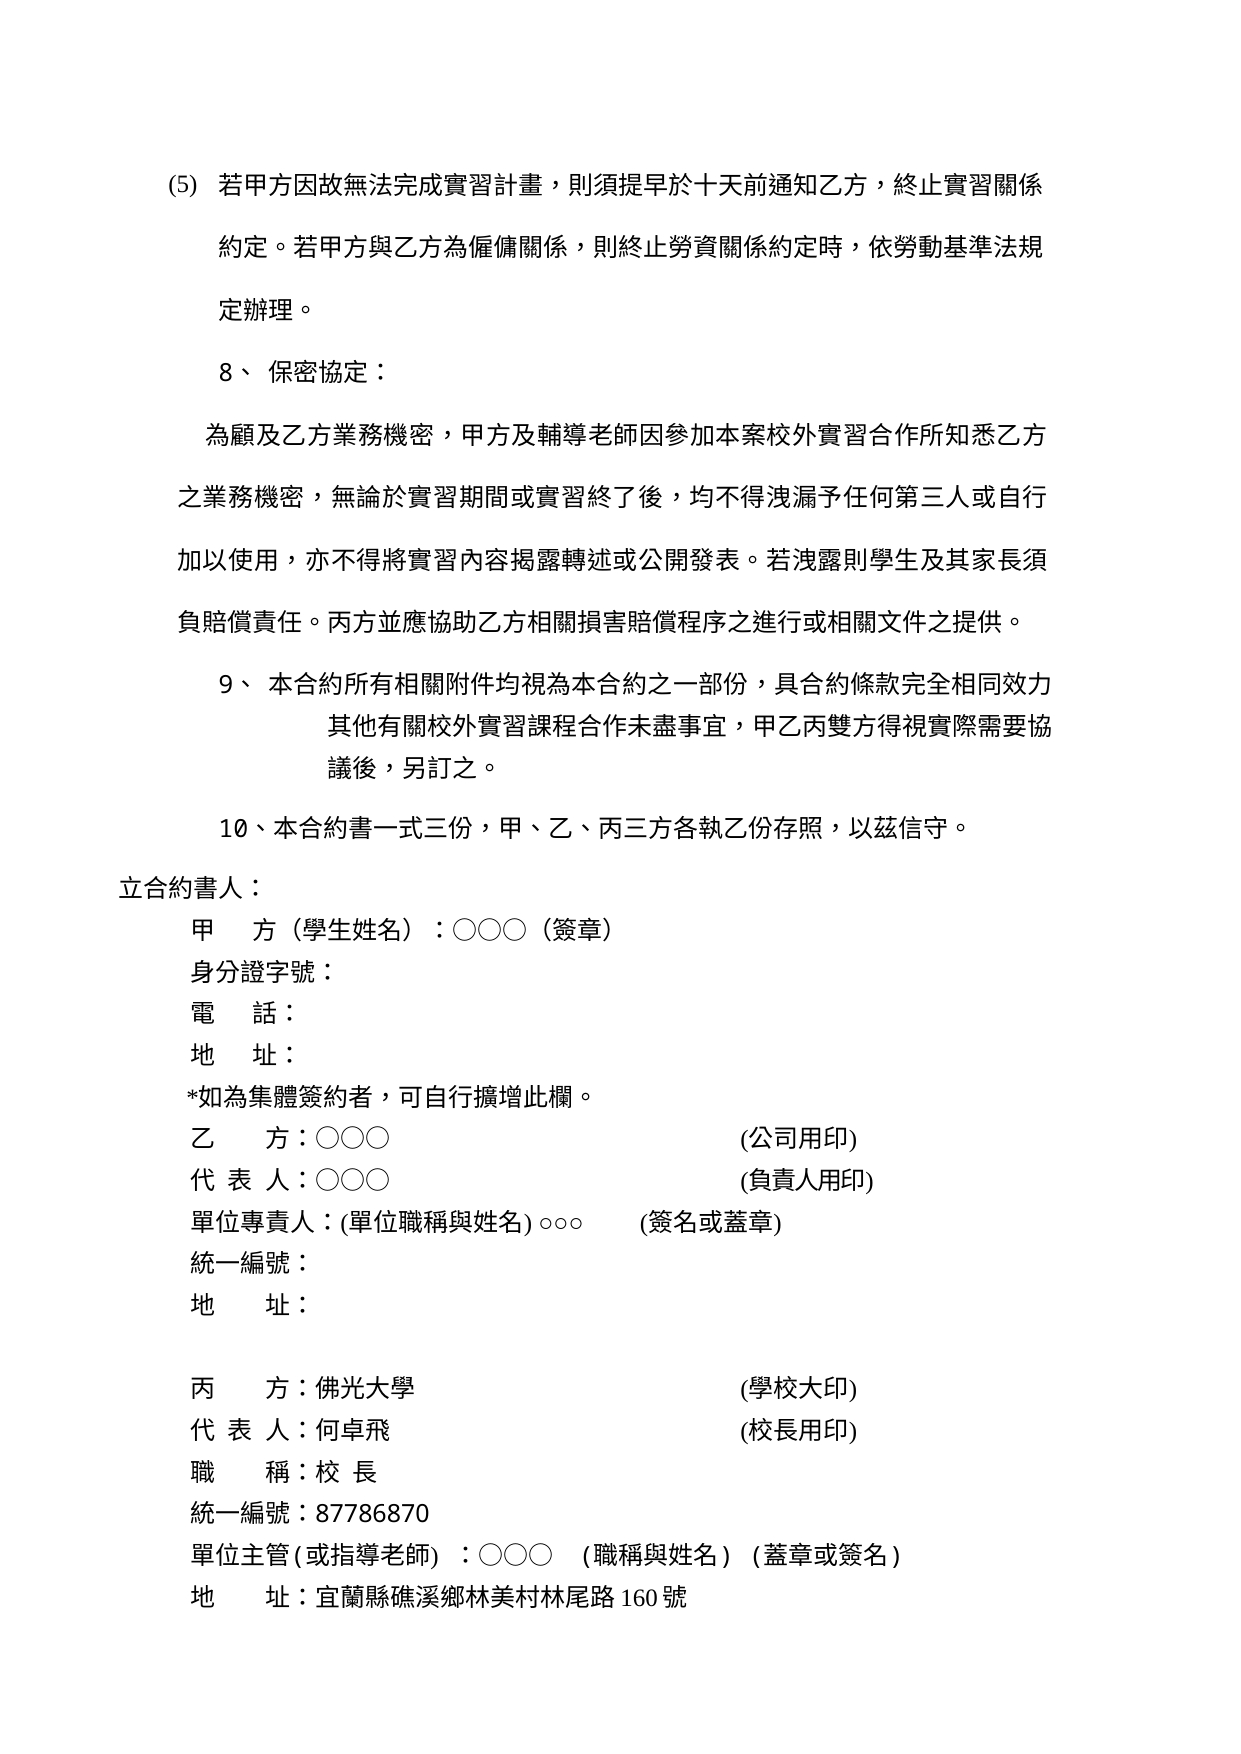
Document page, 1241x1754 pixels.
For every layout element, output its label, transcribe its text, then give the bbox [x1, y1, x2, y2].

text 乙 方：○○○ (公司用印) [181, 1114, 1053, 1156]
text 代 表 人：何卓飛 (校長用印) [181, 1406, 1053, 1448]
text 職 稱：校 長 [181, 1448, 1053, 1489]
text 身分證字號： [181, 948, 1053, 989]
text 地 址： [181, 1281, 1053, 1323]
text 地 址：宜蘭縣礁溪鄉林美村林尾路160號 [181, 1573, 1053, 1614]
text 立合約書人： [118, 864, 1053, 906]
text 代 表 人：○○○ (負責人用印) [181, 1156, 1053, 1198]
text 統一編號： [181, 1239, 1053, 1281]
list 保密協定： [218, 348, 1053, 389]
text 單位主管(或指導老師) ：○○○ (職稱與姓名) (蓋章或簽名) [181, 1531, 1053, 1573]
text 單位專責人：(單位職稱與姓名) ○○○ (簽名或蓋章) [181, 1198, 1053, 1239]
text 統一編號：87786870 [181, 1489, 1053, 1531]
text 地 址： [181, 1031, 1053, 1073]
text 為顧及乙方業務機密，甲方及輔導老師因參加本案校外實習合作所知悉乙方之業務機密，無論於實習期間或實習終了後，均不得洩漏予任何第三人或自行加以使用，亦不得將實習內容揭露轉述或公開發表。若洩露則學生及其家長須負賠償責任。丙方並應協助乙方相關損害賠償程序之進行或相關文件之提供。 [177, 392, 1050, 642]
list 若甲方因故無法完成實習計畫，則須提早於十天前通知乙方，終止實習關係約定。若甲方與乙方為僱傭關係，則終止勞資關係約定時，依勞動基準法規定辦理。 [168, 142, 1050, 329]
text 甲 方（學生姓名）：○○○（簽章） [181, 906, 1053, 948]
text 丙 方：佛光大學 (學校大印) [181, 1364, 1053, 1406]
list 本合約所有相關附件均視為本合約之一部份，具合約條款完全相同效力。其他有關校外實習課程合作未盡事宜，甲乙丙雙方得視實際需要協議後，另訂之。 [218, 660, 1053, 785]
text 電 話： [181, 989, 1053, 1031]
list 本合約書一式三份，甲、乙、丙三方各執乙份存照，以茲信守。 [218, 804, 1053, 846]
text *如為集體簽約者，可自行擴增此欄。 [176, 1073, 1053, 1114]
